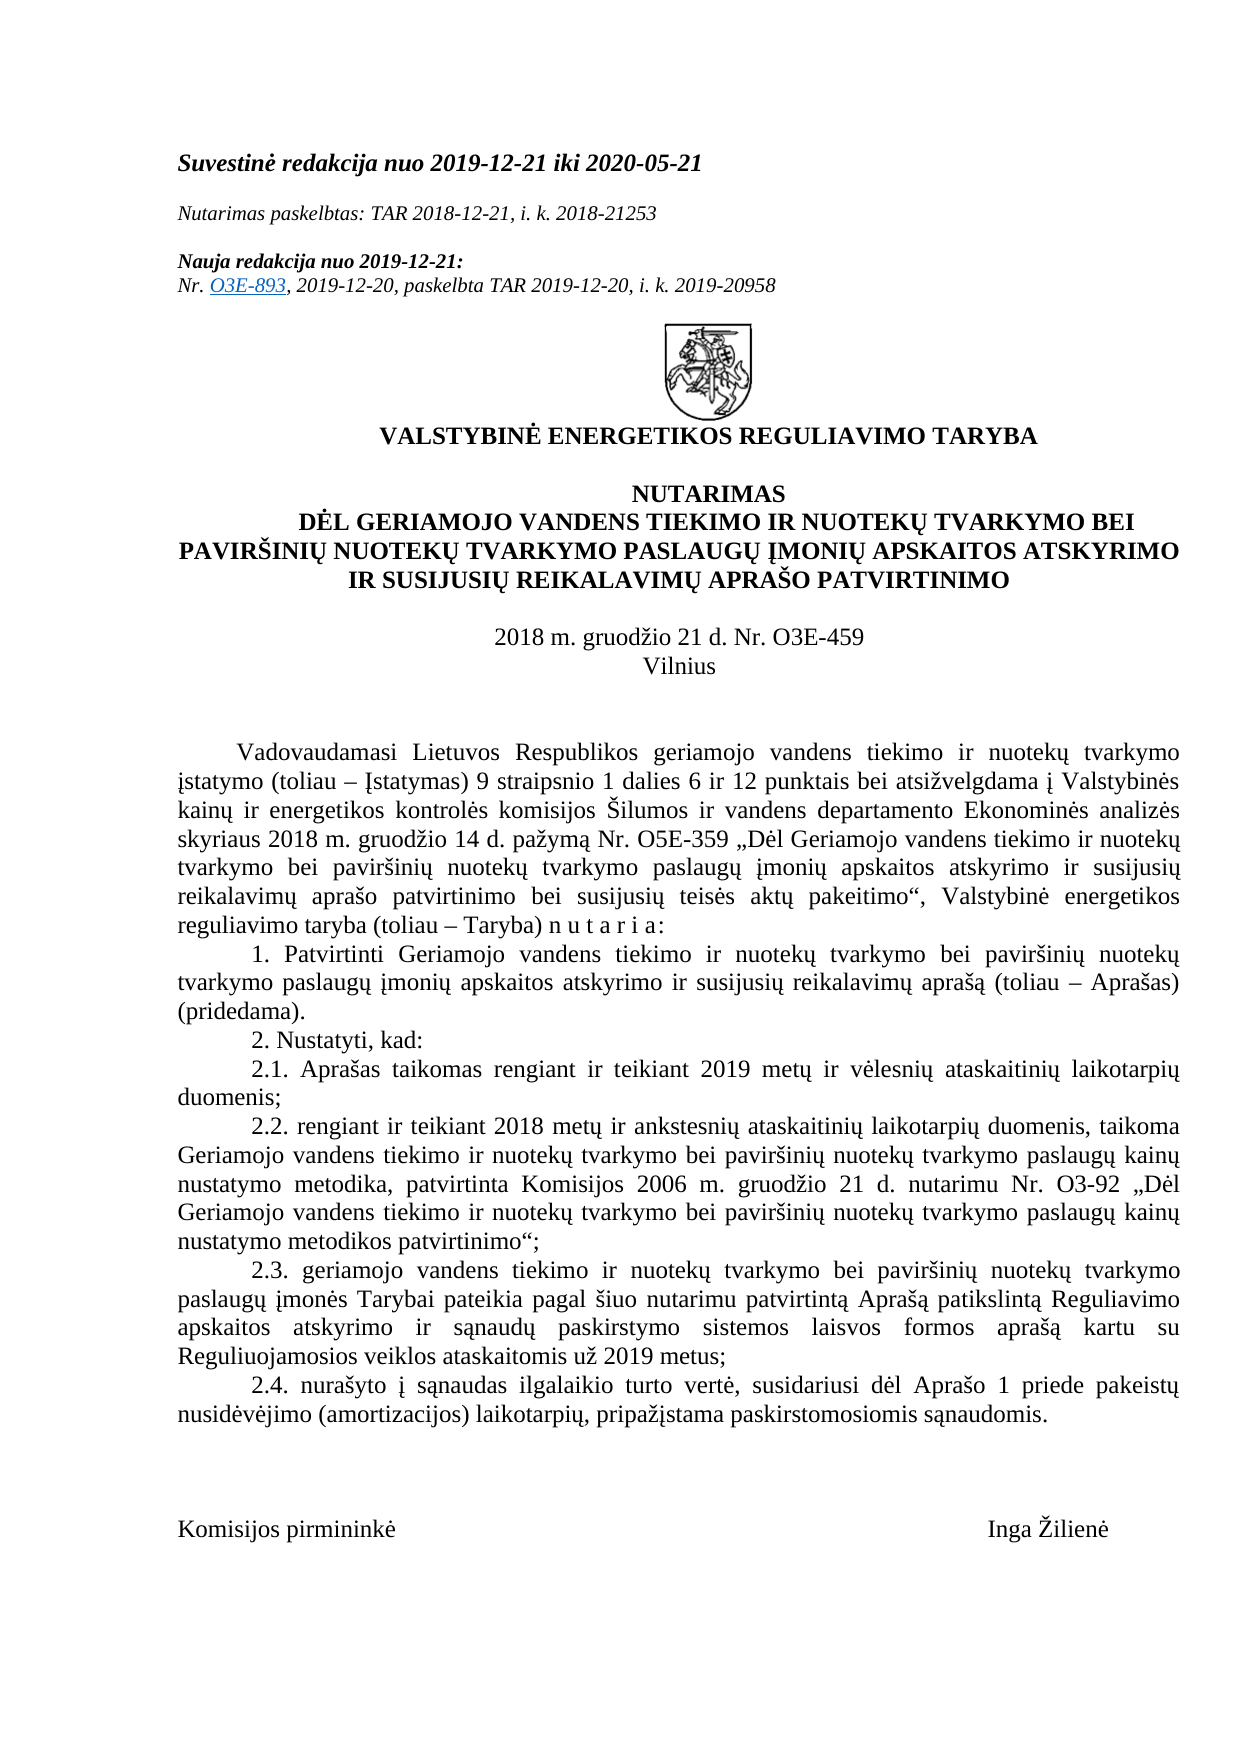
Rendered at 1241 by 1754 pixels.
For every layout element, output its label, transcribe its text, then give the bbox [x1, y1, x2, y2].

text Vilnius [177, 651, 1181, 680]
text NUTARIMAS [177, 479, 1181, 507]
text 2. Nustatyti, kad: [177, 1025, 1181, 1054]
text Vadovaudamasi Lietuvos Respublikos geriamojo vandens tiekimo ir nuotekų tvarkymo įstatymo (toliau – Įstatymas) 9 straipsnio 1 dalies 6 ir 12 punktais bei atsižvelgdama į Valstybinės kainų ir energetikos kontrolės komisijos Šilumos ir vandens departamento Ekonominės analizės skyriaus 2018 m. gruodžio 14 d. pažymą Nr. O5E-359 „Dėl Geriamojo vandens tiekimo ir nuotekų tvarkymo bei paviršinių nuotekų tvarkymo paslaugų įmonių apskaitos atskyrimo ir susijusių reikalavimų aprašo patvirtinimo bei susijusių teisės aktų pakeitimo“, Valstybinė energetikos reguliavimo taryba (toliau – Taryba) nutaria: [177, 737, 1181, 939]
text 2018 m. gruodžio 21 d. Nr. O3E-459 [177, 622, 1181, 651]
text 1. Patvirtinti Geriamojo vandens tiekimo ir nuotekų tvarkymo bei paviršinių nuotekų tvarkymo paslaugų įmonių apskaitos atskyrimo ir susijusių reikalavimų aprašą (toliau – Aprašas) (pridedama). [177, 939, 1181, 1025]
text Nutarimas paskelbtas: TAR 2018-12-21, i. k. 2018-21253 [177, 201, 1181, 224]
text Nauja redakcija nuo 2019-12-21: [177, 249, 1181, 273]
text Nr. O3E-893, 2019-12-20, paskelbta TAR 2019-12-20, i. k. 2019-20958 [177, 273, 1181, 297]
text Komisijos pirmininkė Inga Žilienė [177, 1514, 1181, 1542]
text 2.3. geriamojo vandens tiekimo ir nuotekų tvarkymo bei paviršinių nuotekų tvarkymo paslaugų įmonės Tarybai pateikia pagal šiuo nutarimu patvirtintą Aprašą patikslintą Reguliavimo apskaitos atskyrimo ir sąnaudų paskirstymo sistemos laisvos formos aprašą kartu su Reguliuojamosios veiklos ataskaitomis už 2019 metus; [177, 1255, 1181, 1370]
text VALSTYBINĖ ENERGETIKOS REGULIAVIMO TARYBA [177, 421, 1181, 450]
text 2.1. Aprašas taikomas rengiant ir teikiant 2019 metų ir vėlesnių ataskaitinių laikotarpių duomenis; [177, 1054, 1181, 1111]
text 2.2. rengiant ir teikiant 2018 metų ir ankstesnių ataskaitinių laikotarpių duomenis, taikoma Geriamojo vandens tiekimo ir nuotekų tvarkymo bei paviršinių nuotekų tvarkymo paslaugų kainų nustatymo metodika, patvirtinta Komisijos 2006 m. gruodžio 21 d. nutarimu Nr. O3-92 „Dėl Geriamojo vandens tiekimo ir nuotekų tvarkymo bei paviršinių nuotekų tvarkymo paslaugų kainų nustatymo metodikos patvirtinimo“; [177, 1111, 1181, 1255]
text Suvestinė redakcija nuo 2019-12-21 iki 2020-05-21 [177, 148, 1181, 176]
text 2.4. nurašyto į sąnaudas ilgalaikio turto vertė, susidariusi dėl Aprašo 1 priede pakeistų nusidėvėjimo (amortizacijos) laikotarpių, pripažįstama paskirstomosiomis sąnaudomis. [177, 1370, 1181, 1427]
text DĖL GERIAMOJO VANDENS TIEKIMO IR NUOTEKŲ TVARKYMO BEI paviršinių nuotekų tvarkymo paslaugų ĮMONIŲ APSKAITOS ATSKYRIMO IR SUSIJUSIŲ REIKALAVIMŲ APRAŠO PATVIRTINIMO [177, 507, 1181, 594]
